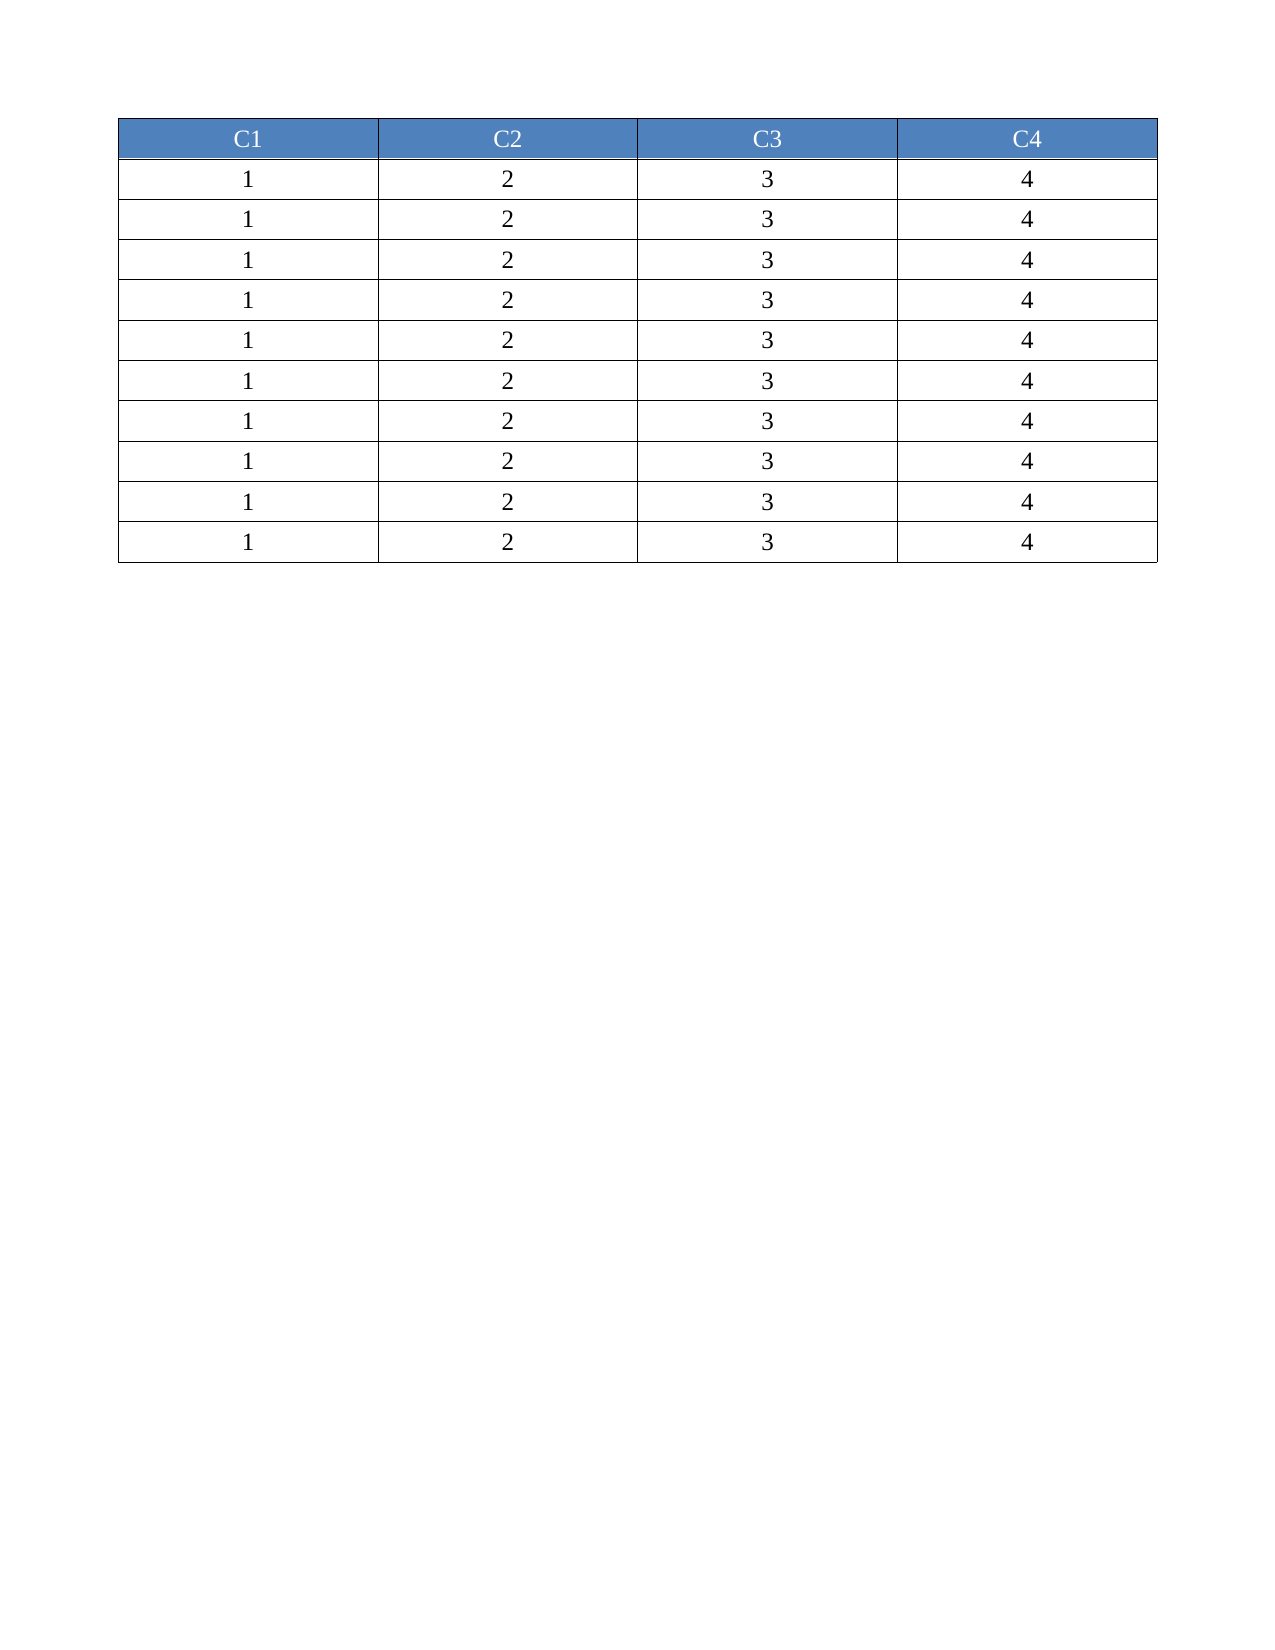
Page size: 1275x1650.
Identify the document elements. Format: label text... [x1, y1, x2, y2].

table_cell 4 [898, 482, 1157, 521]
table_cell 2 [379, 280, 637, 320]
table_cell 4 [898, 442, 1157, 481]
table_cell 3 [638, 522, 897, 562]
table_cell 1 [119, 361, 378, 400]
table_header C1 [119, 119, 378, 158]
table_cell 3 [638, 160, 897, 199]
table_cell 4 [898, 321, 1157, 360]
table_header C3 [638, 119, 897, 158]
table_cell 2 [379, 160, 637, 199]
table_cell 2 [379, 401, 637, 441]
table_cell 3 [638, 482, 897, 521]
table_cell 1 [119, 482, 378, 521]
table_cell 1 [119, 160, 378, 199]
table_cell 4 [898, 361, 1157, 400]
table_header C2 [379, 119, 637, 158]
table_cell 2 [379, 321, 637, 360]
table_cell 1 [119, 522, 378, 562]
table_cell 2 [379, 361, 637, 400]
table_cell 1 [119, 442, 378, 481]
table_cell 1 [119, 240, 378, 279]
table_cell 2 [379, 200, 637, 239]
table_cell 4 [898, 200, 1157, 239]
table_cell 3 [638, 401, 897, 441]
table_cell 2 [379, 442, 637, 481]
table_header C4 [898, 119, 1157, 158]
table_cell 4 [898, 522, 1157, 562]
table_cell 1 [119, 280, 378, 320]
table_cell 4 [898, 401, 1157, 441]
table_cell 1 [119, 200, 378, 239]
table_cell 4 [898, 160, 1157, 199]
table_cell 1 [119, 321, 378, 360]
table_cell 2 [379, 522, 637, 562]
table_cell 3 [638, 280, 897, 320]
table_cell 3 [638, 240, 897, 279]
table_cell 4 [898, 280, 1157, 320]
table_cell 3 [638, 442, 897, 481]
table_cell 3 [638, 321, 897, 360]
table_cell 2 [379, 482, 637, 521]
table_cell 1 [119, 401, 378, 441]
table_cell 4 [898, 240, 1157, 279]
table_cell 3 [638, 200, 897, 239]
table_cell 2 [379, 240, 637, 279]
table_cell 3 [638, 361, 897, 400]
